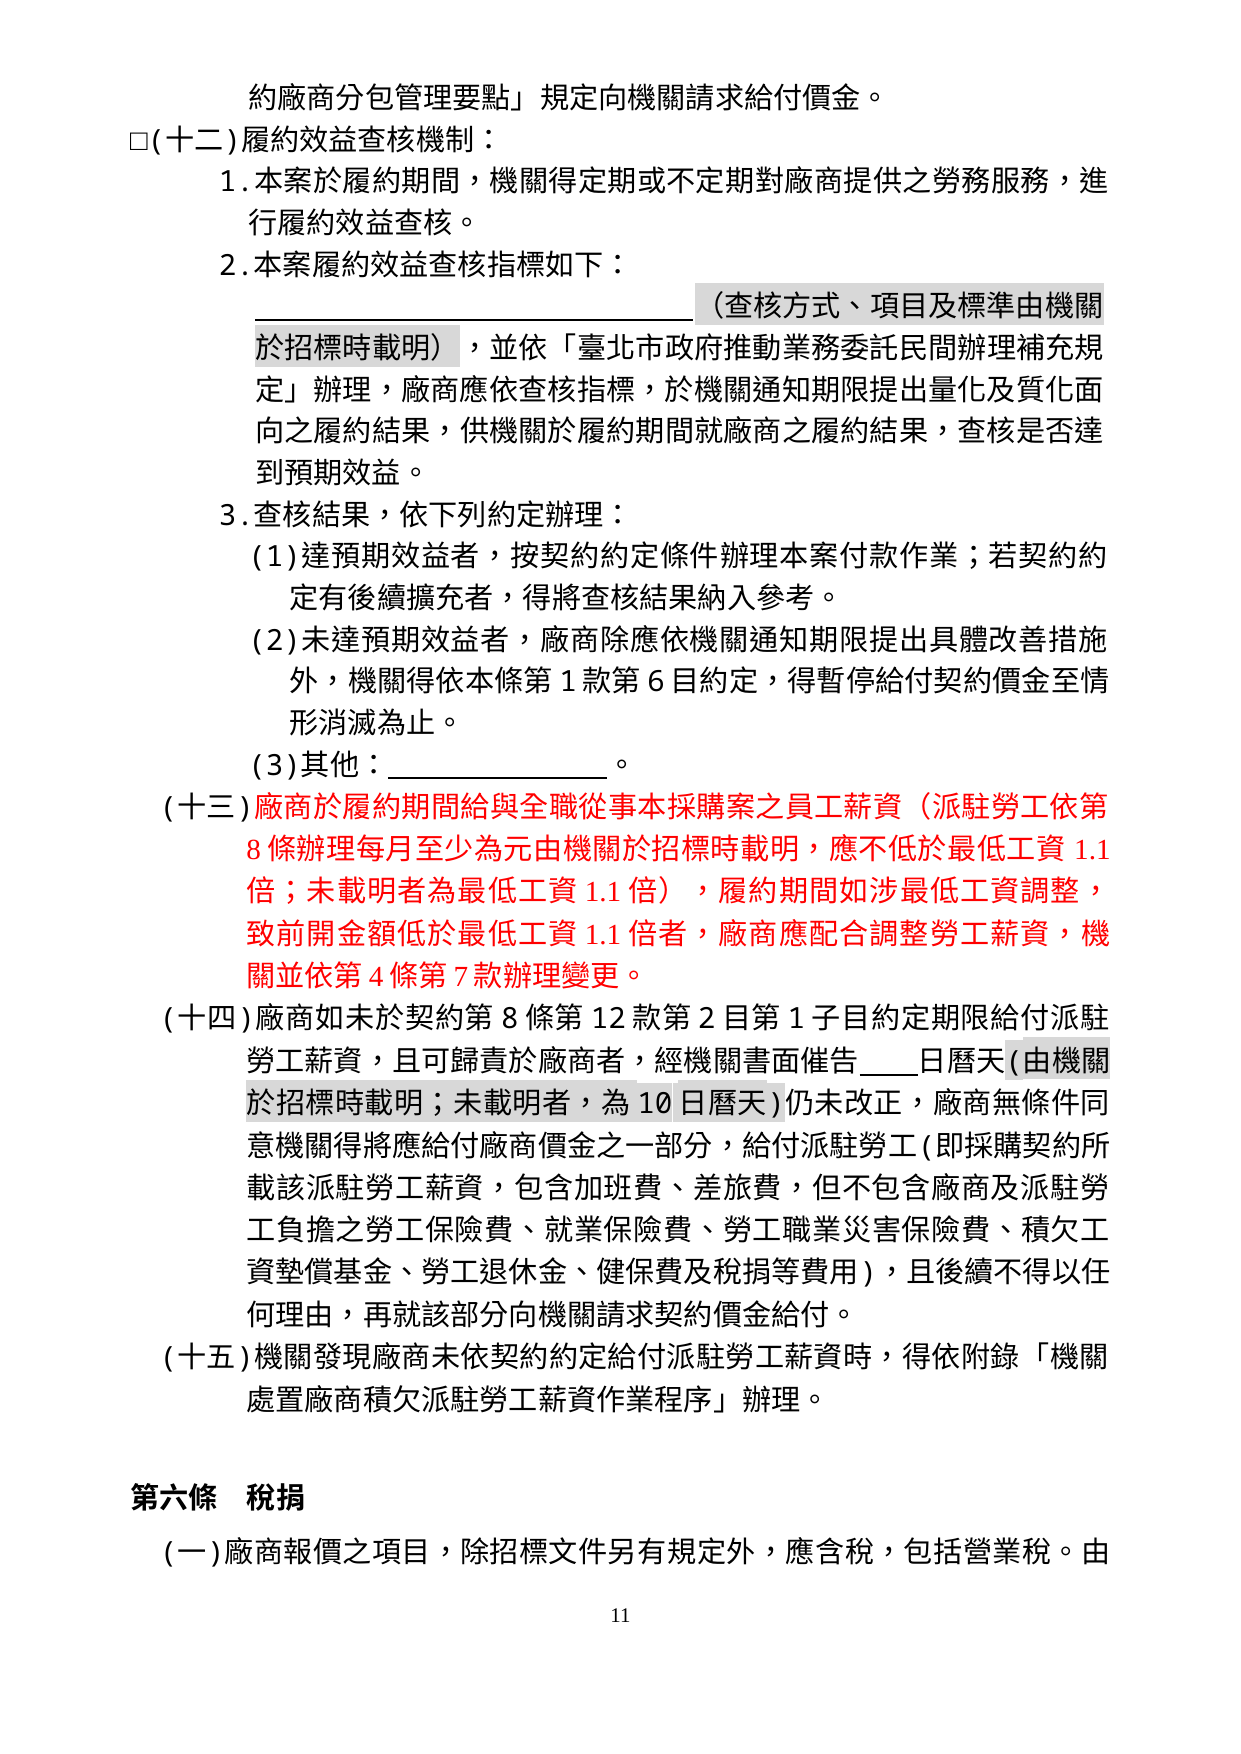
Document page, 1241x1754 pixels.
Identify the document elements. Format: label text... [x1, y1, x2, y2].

text 約廠商分包管理要點」規定向機關請求給付價金。 [159, 75, 1104, 117]
text 1.本案於履約期間，機關得定期或不定期對廠商提供之勞務服務，進行履約效益查核。 [218, 158, 1110, 242]
text 2.本案履約效益查核指標如下： [218, 242, 1110, 283]
text (十四)廠商如未於契約第8條第12款第2目第1子目約定期限給付派駐勞工薪資，且可歸責於廠商者，經機關書面催告 日曆天(由機關於招標時載明；未載明者，為10日曆天)仍未改正，廠商無條件同意機關得將應給付廠商價金之一部分，給付派駐勞工(即採購契約所載該派駐勞工薪資，包含加班費、差旅費，但不包含廠商及派駐勞工負擔之勞工保險費、就業保險費、勞工職業災害保險費、積欠工資墊償基金、勞工退休金、健保費及稅捐等費用)，且後續不得以任何理由，再就該部分向機關請求契約價金給付。 [159, 995, 1110, 1334]
list 第六條 稅捐 [130, 1475, 1110, 1517]
text (2)未達預期效益者，廠商除應依機關通知期限提出具體改善措施外，機關得依本條第1款第6目約定，得暫停給付契約價金至情形消滅為止。 [248, 617, 1110, 742]
text (十三)廠商於履約期間給與全職從事本採購案之員工薪資（派駐勞工依第 8條辦理每月至少為元由機關於招標時載明，應不低於最低工資1.1倍；未載明者為最低工資1.1倍），履約期間如涉最低工資調整，致前開金額低於最低工資1.1倍者，廠商應配合調整勞工薪資，機關並依第4條第7款辦理變更。 [159, 783, 1110, 995]
text （查核方式、項目及標準由機關於招標時載明），並依「臺北市政府推動業務委託民間辦理補充規定」辦理，廠商應依查核指標，於機關通知期限提出量化及質化面向之履約結果，供機關於履約期間就廠商之履約結果，查核是否達到預期效益。 [255, 283, 1104, 492]
text (3)其他： 。 [248, 742, 1110, 783]
text □(十二)履約效益查核機制： [130, 117, 1104, 158]
text (一)廠商報價之項目，除招標文件另有規定外，應含稅，包括營業稅。由 [159, 1529, 1110, 1571]
text (十五)機關發現廠商未依契約約定給付派駐勞工薪資時，得依附錄「機關處置廠商積欠派駐勞工薪資作業程序」辦理。 [159, 1334, 1110, 1418]
text (1)達預期效益者，按契約約定條件辦理本案付款作業；若契約約定有後續擴充者，得將查核結果納入參考。 [248, 533, 1110, 617]
text 3.查核結果，依下列約定辦理： [218, 492, 1110, 533]
